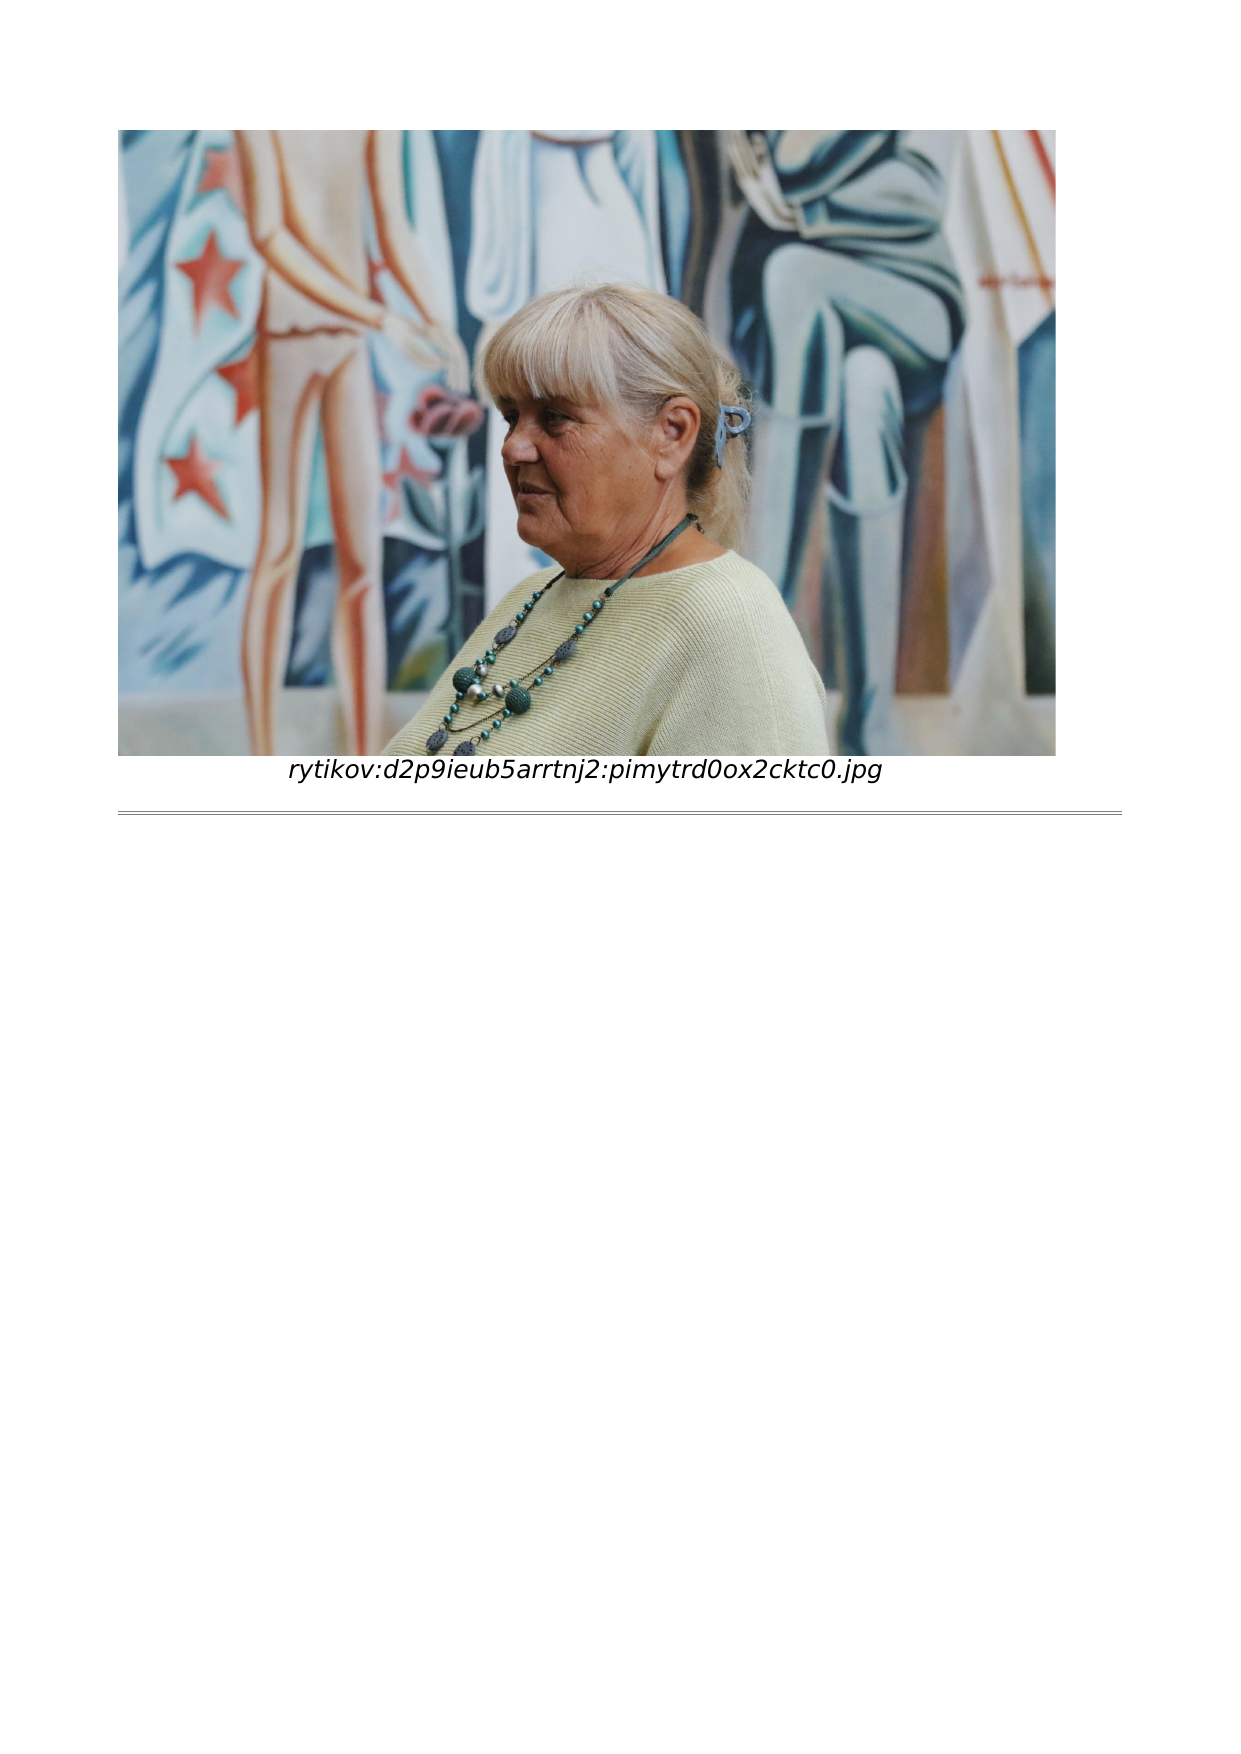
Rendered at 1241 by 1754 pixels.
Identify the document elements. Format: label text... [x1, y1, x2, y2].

text rytikov:d2p9ieub5arrtnj2:pimytrd0ox2cktc0.jpg [118, 756, 1056, 784]
picture [118, 130, 1056, 756]
